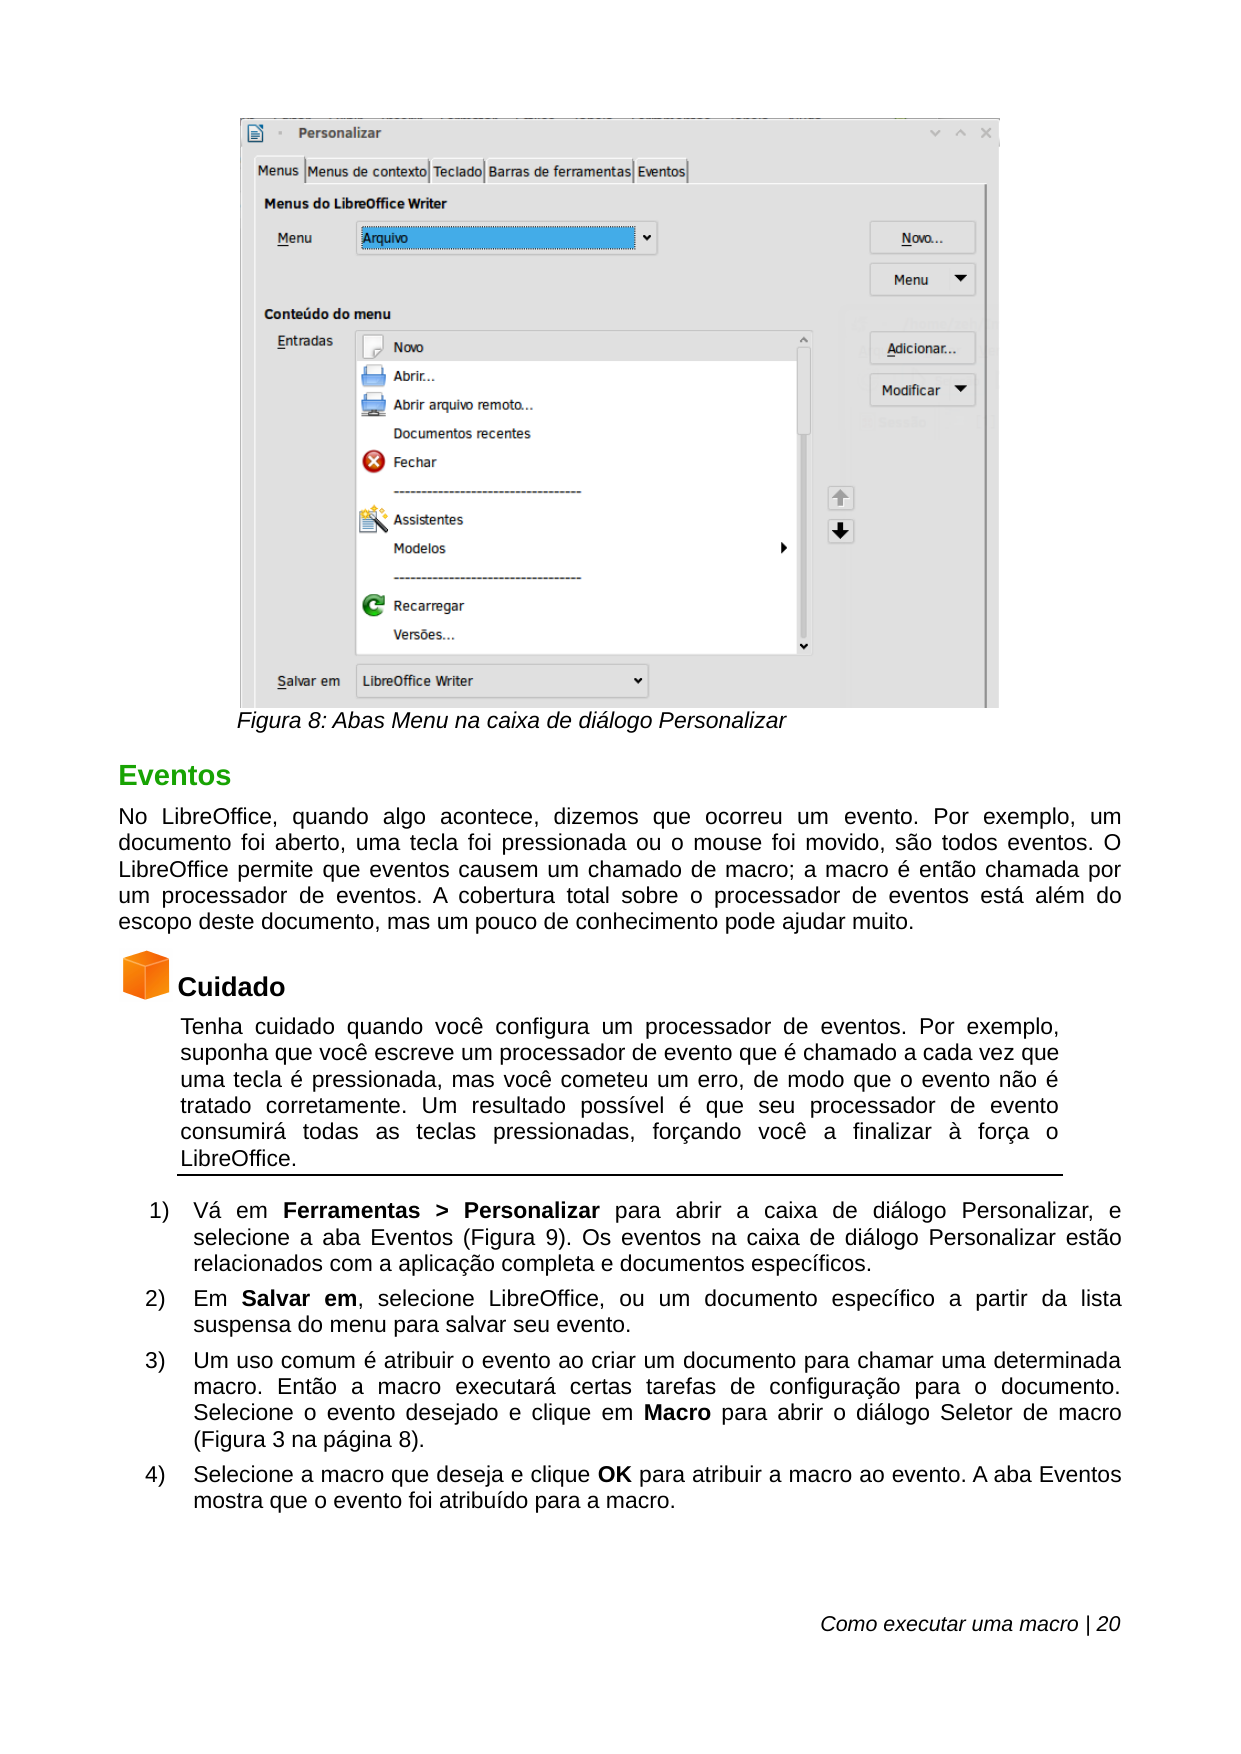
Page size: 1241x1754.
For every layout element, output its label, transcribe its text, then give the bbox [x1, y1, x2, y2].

list Um uso comum é atribuir o evento ao criar um documento para chamar uma determinada macro. Então a macro executará certas tarefas de configuração para o documento. Selecione o evento desejado e clique em Macro para abrir o diálogo Seletor de macro (Figura 3 na página 8). [165, 1347, 1122, 1452]
subtitle Cuidado [118, 947, 1122, 1002]
subtitle Eventos [118, 757, 1122, 791]
text No LibreOffice, quando algo acontece, dizemos que ocorreu um evento. Por exemplo, um documento foi aberto, uma tecla foi pressionada ou o mouse foi movido, são todos eventos. O LibreOffice permite que eventos causem um chamado de macro; a macro é então chamada por um processador de eventos. A cobertura total sobre o processador de eventos está além do escopo deste documento, mas um pouco de conhecimento pode ajudar muito. [118, 803, 1122, 934]
list Em Salvar em, selecione LibreOffice, ou um documento específico a partir da lista suspensa do menu para salvar seu evento. [165, 1285, 1122, 1338]
text Tenha cuidado quando você configura um processador de eventos. Por exemplo, suponha que você escreve um processador de evento que é chamado a cada vez que uma tecla é pressionada, mas você cometeu um erro, de modo que o evento não é tratado corretamente. Um resultado possível é que seu processador de evento consumirá todas as teclas pressionadas, forçando você a finalizar à força o LibreOffice. [177, 1010, 1063, 1174]
list Vá em Ferramentas > Personalizar para abrir a caixa de diálogo Personalizar, e selecione a aba Eventos (Figura 9). Os eventos na caixa de diálogo Personalizar estão relacionados com a aplicação completa e documentos específicos. [169, 1197, 1122, 1276]
picture [240, 118, 1000, 708]
picture [119, 948, 173, 1002]
list Selecione a macro que deseja e clique OK para atribuir a macro ao evento. A aba Eventos mostra que o evento foi atribuído para a macro. [165, 1461, 1122, 1513]
text Figura 8: Abas Menu na caixa de diálogo Personalizar [237, 118, 1004, 734]
